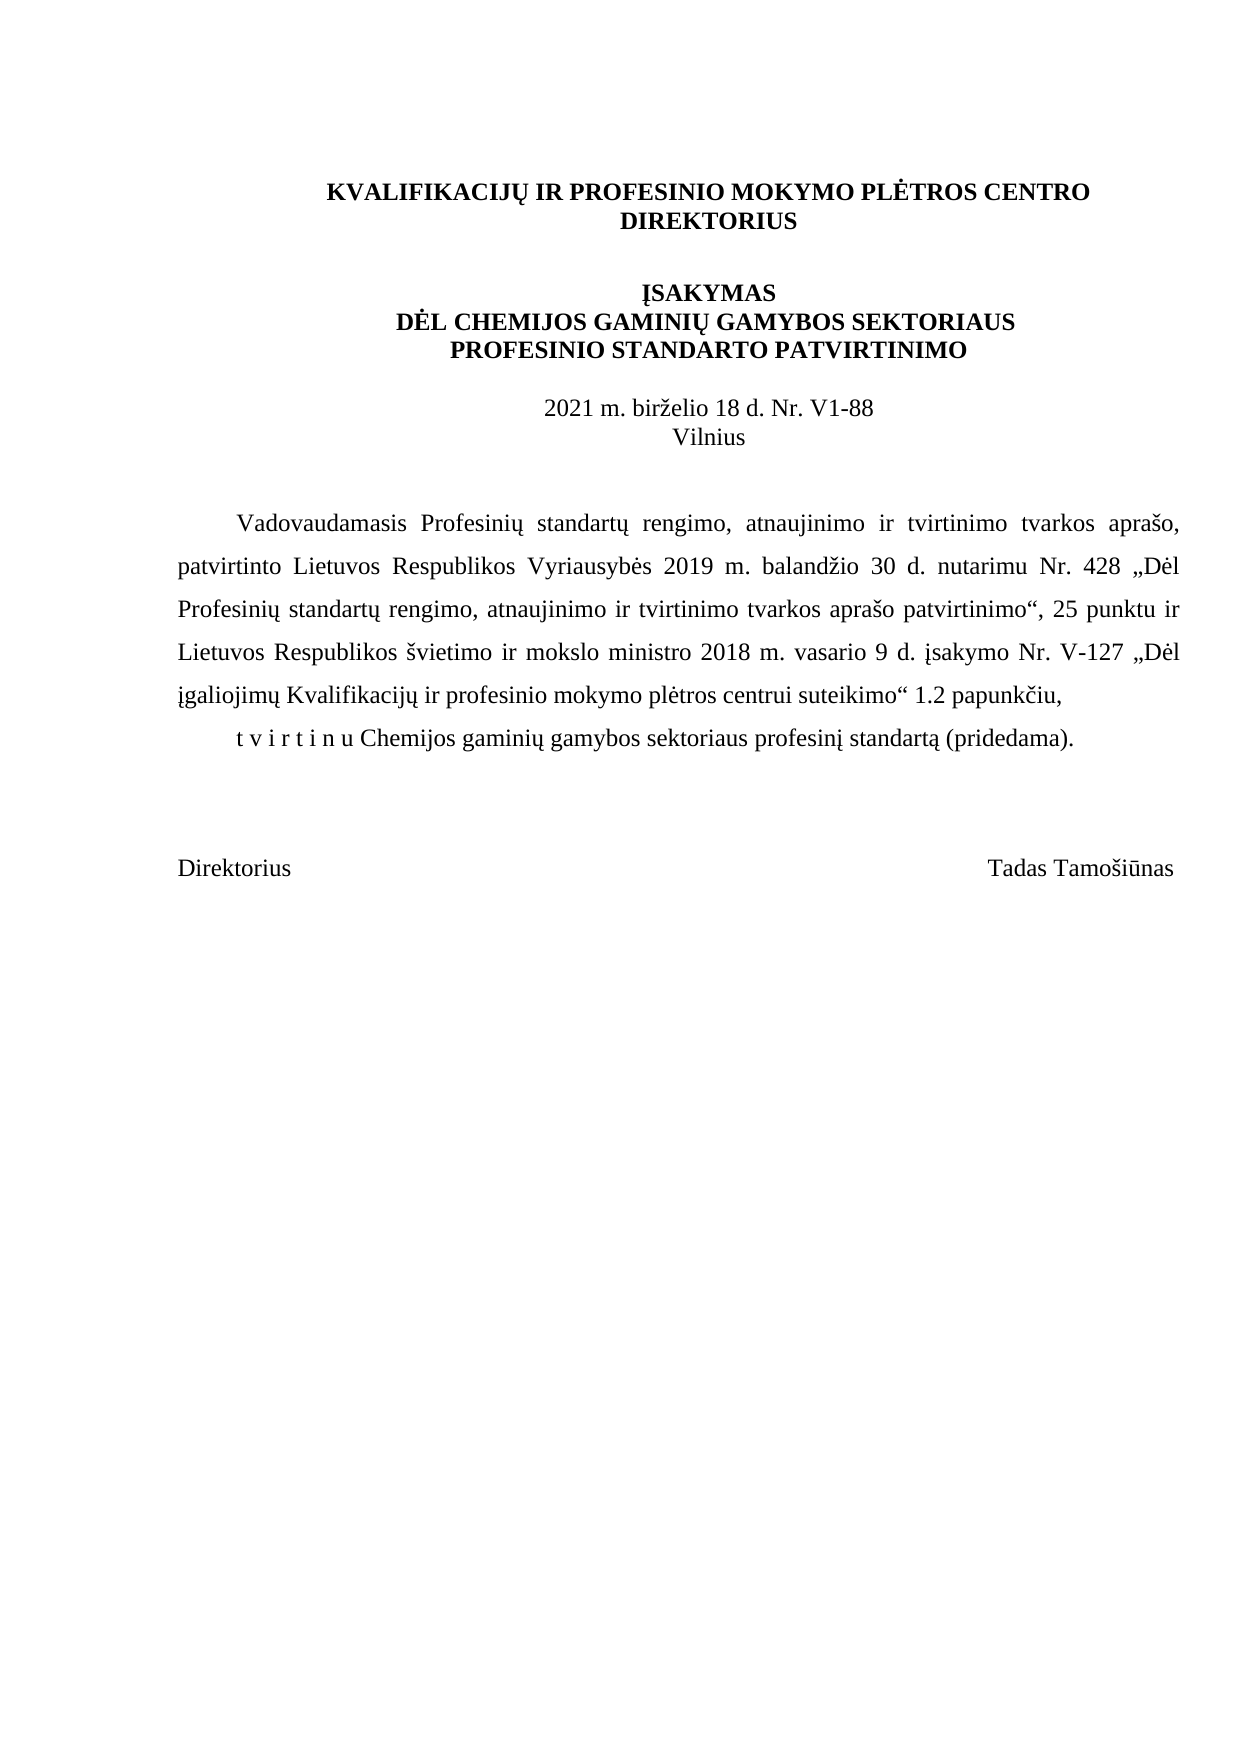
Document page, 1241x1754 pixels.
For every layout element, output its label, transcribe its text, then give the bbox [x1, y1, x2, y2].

text 2021 m. birželio 18 d. Nr. V1-88 [177, 393, 1181, 422]
text PROFESINIO STANDARTO PATVIRTINIMO [177, 335, 1181, 364]
text Direktorius Tadas Tamošiūnas [177, 853, 1181, 882]
text DĖL CHEMIJOS GAMINIŲ GAMYBOS SEKTORIAUS [177, 307, 1181, 335]
text ĮSAKYMAS [177, 278, 1181, 307]
text Vadovaudamasis Profesinių standartų rengimo, atnaujinimo ir tvirtinimo tvarkos aprašo, patvirtinto Lietuvos Respublikos Vyriausybės 2019 m. balandžio 30 d. nutarimu Nr. 428 „Dėl Profesinių standartų rengimo, atnaujinimo ir tvirtinimo tvarkos aprašo patvirtinimo“, 25 punktu ir Lietuvos Respublikos švietimo ir mokslo ministro 2018 m. vasario 9 d. įsakymo Nr. V-127 „Dėl įgaliojimų Kvalifikacijų ir profesinio mokymo plėtros centrui suteikimo“ 1.2 papunkčiu, [177, 508, 1181, 709]
text t v i r t i n u Chemijos gaminių gamybos sektoriaus profesinį standartą (pridedama). [177, 723, 1181, 752]
text DIREKTORIUS [177, 206, 1181, 235]
text KVALIFIKACIJŲ IR PROFESINIO MOKYMO PLĖTROS CENTRO [177, 177, 1181, 206]
text Vilnius [177, 422, 1181, 450]
